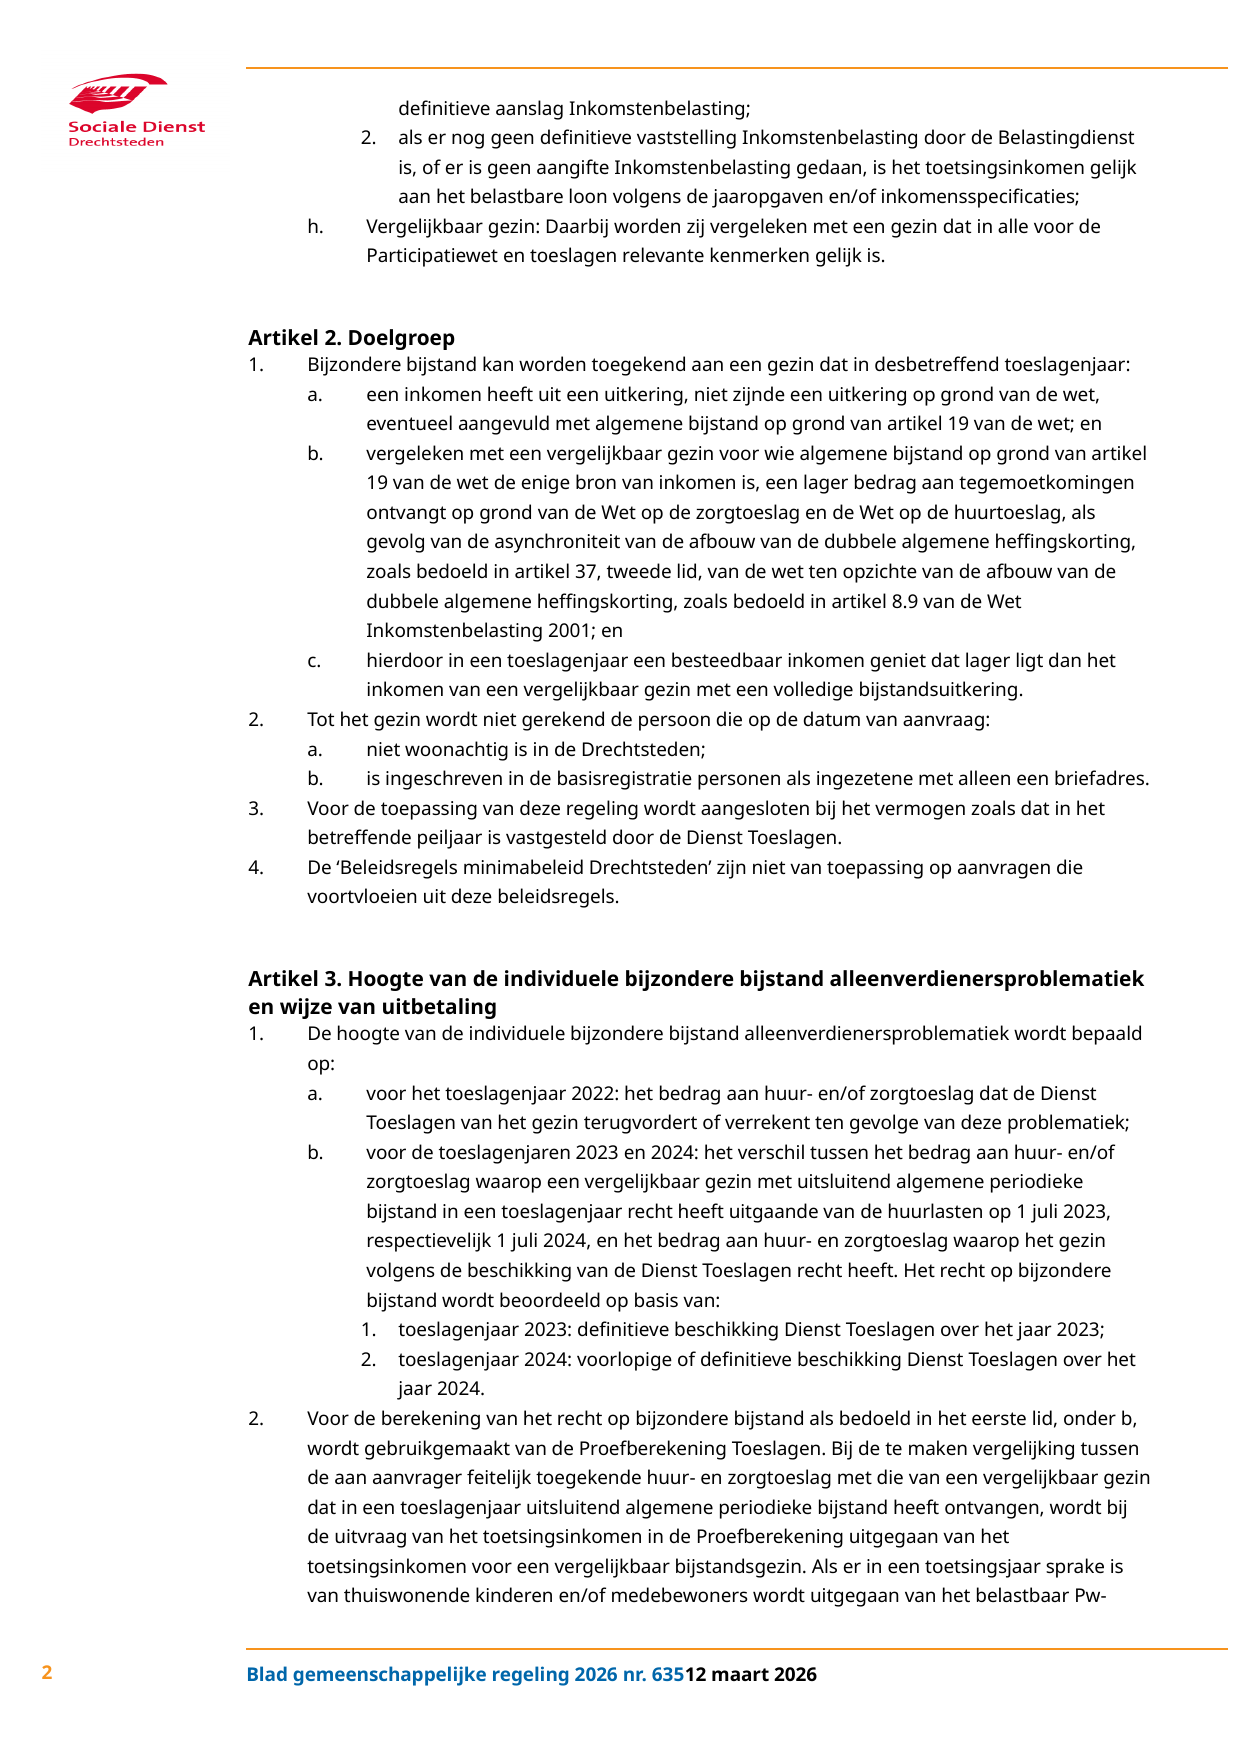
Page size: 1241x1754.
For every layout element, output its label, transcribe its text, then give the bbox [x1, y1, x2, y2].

list toeslagenjaar 2024: voorlopige of definitieve beschikking Dienst Toeslagen over het jaar 2024. [361, 1346, 1152, 1401]
list voor het toeslagenjaar 2022: het bedrag aan huur- en/of zorgtoeslag dat de Dienst Toeslagen van het gezin terugvordert of verrekent ten gevolge van deze problematiek; [307, 1080, 1152, 1135]
list Bijzondere bijstand kan worden toegekend aan een gezin dat in desbetreffend toeslagenjaar: [248, 351, 1152, 377]
list vergeleken met een vergelijkbaar gezin voor wie algemene bijstand op grond van artikel 19 van de wet de enige bron van inkomen is, een lager bedrag aan tegemoetkomingen ontvangt op grond van de Wet op de zorgtoeslag en de Wet op de huurtoeslag, als gevolg van de asynchroniteit van de afbouw van de dubbele algemene heffingskorting, zoals bedoeld in artikel 37, tweede lid, van de wet ten opzichte van de afbouw van de dubbele algemene heffingskorting, zoals bedoeld in artikel 8.9 van de Wet Inkomstenbelasting 2001; en [307, 440, 1152, 643]
list niet woonachtig is in de Drechtsteden; [307, 736, 1152, 761]
list een inkomen heeft uit een uitkering, niet zijnde een uitkering op grond van de wet, eventueel aangevuld met algemene bijstand op grond van artikel 19 van de wet; en [307, 381, 1152, 436]
list voor de toeslagenjaren 2023 en 2024: het verschil tussen het bedrag aan huur- en/of zorgtoeslag waarop een vergelijkbaar gezin met uitsluitend algemene periodieke bijstand in een toeslagenjaar recht heeft uitgaande van de huurlasten op 1 juli 2023, respectievelijk 1 juli 2024, en het bedrag aan huur- en zorgtoeslag waarop het gezin volgens de beschikking van de Dienst Toeslagen recht heeft. Het recht op bijzondere bijstand wordt beoordeeld op basis van: [307, 1139, 1152, 1312]
list als er nog geen definitieve vaststelling Inkomstenbelasting door de Belastingdienst is, of er is geen aangifte Inkomstenbelasting gedaan, is het toetsingsinkomen gelijk aan het belastbare loon volgens de jaaropgaven en/of inkomensspecificaties; [361, 124, 1152, 209]
text Artikel 3. Hoogte van de individuele bijzondere bijstand alleenverdienersproblematiek en wijze van uitbetaling [248, 964, 1152, 1021]
list definitieve aanslag Inkomstenbelasting; [361, 95, 1152, 121]
list Tot het gezin wordt niet gerekend de persoon die op de datum van aanvraag: [248, 706, 1152, 732]
list De hoogte van de individuele bijzondere bijstand alleenverdienersproblematiek wordt bepaald op: [248, 1021, 1152, 1076]
list De ‘Beleidsregels minimabeleid Drechtsteden’ zijn niet van toepassing op aanvragen die voortvloeien uit deze beleidsregels. [248, 854, 1152, 909]
picture [41, 47, 231, 172]
list Vergelijkbaar gezin: Daarbij worden zij vergeleken met een gezin dat in alle voor de Participatiewet en toeslagen relevante kenmerken gelijk is. [307, 213, 1152, 268]
list toeslagenjaar 2023: definitieve beschikking Dienst Toeslagen over het jaar 2023; [361, 1316, 1152, 1342]
list Voor de berekening van het recht op bijzondere bijstand als bedoeld in het eerste lid, onder b, wordt gebruikgemaakt van de Proefberekening Toeslagen. Bij de te maken vergelijking tussen de aan aanvrager feitelijk toegekende huur- en zorgtoeslag met die van een vergelijkbaar gezin dat in een toeslagenjaar uitsluitend algemene periodieke bijstand heeft ontvangen, wordt bij de uitvraag van het toetsingsinkomen in de Proefberekening uitgegaan van het toetsingsinkomen voor een vergelijkbaar bijstandsgezin. Als er in een toetsingsjaar sprake is van thuiswonende kinderen en/of medebewoners wordt uitgegaan van het belastbaar Pw- [248, 1405, 1152, 1608]
list is ingeschreven in de basisregistratie personen als ingezetene met alleen een briefadres. [307, 765, 1152, 791]
list Voor de toepassing van deze regeling wordt aangesloten bij het vermogen zoals dat in het betreffende peiljaar is vastgesteld door de Dienst Toeslagen. [248, 795, 1152, 850]
list hierdoor in een toeslagenjaar een besteedbaar inkomen geniet dat lager ligt dan het inkomen van een vergelijkbaar gezin met een volledige bijstandsuitkering. [307, 647, 1152, 702]
text Artikel 2. Doelgroep [248, 323, 1152, 351]
